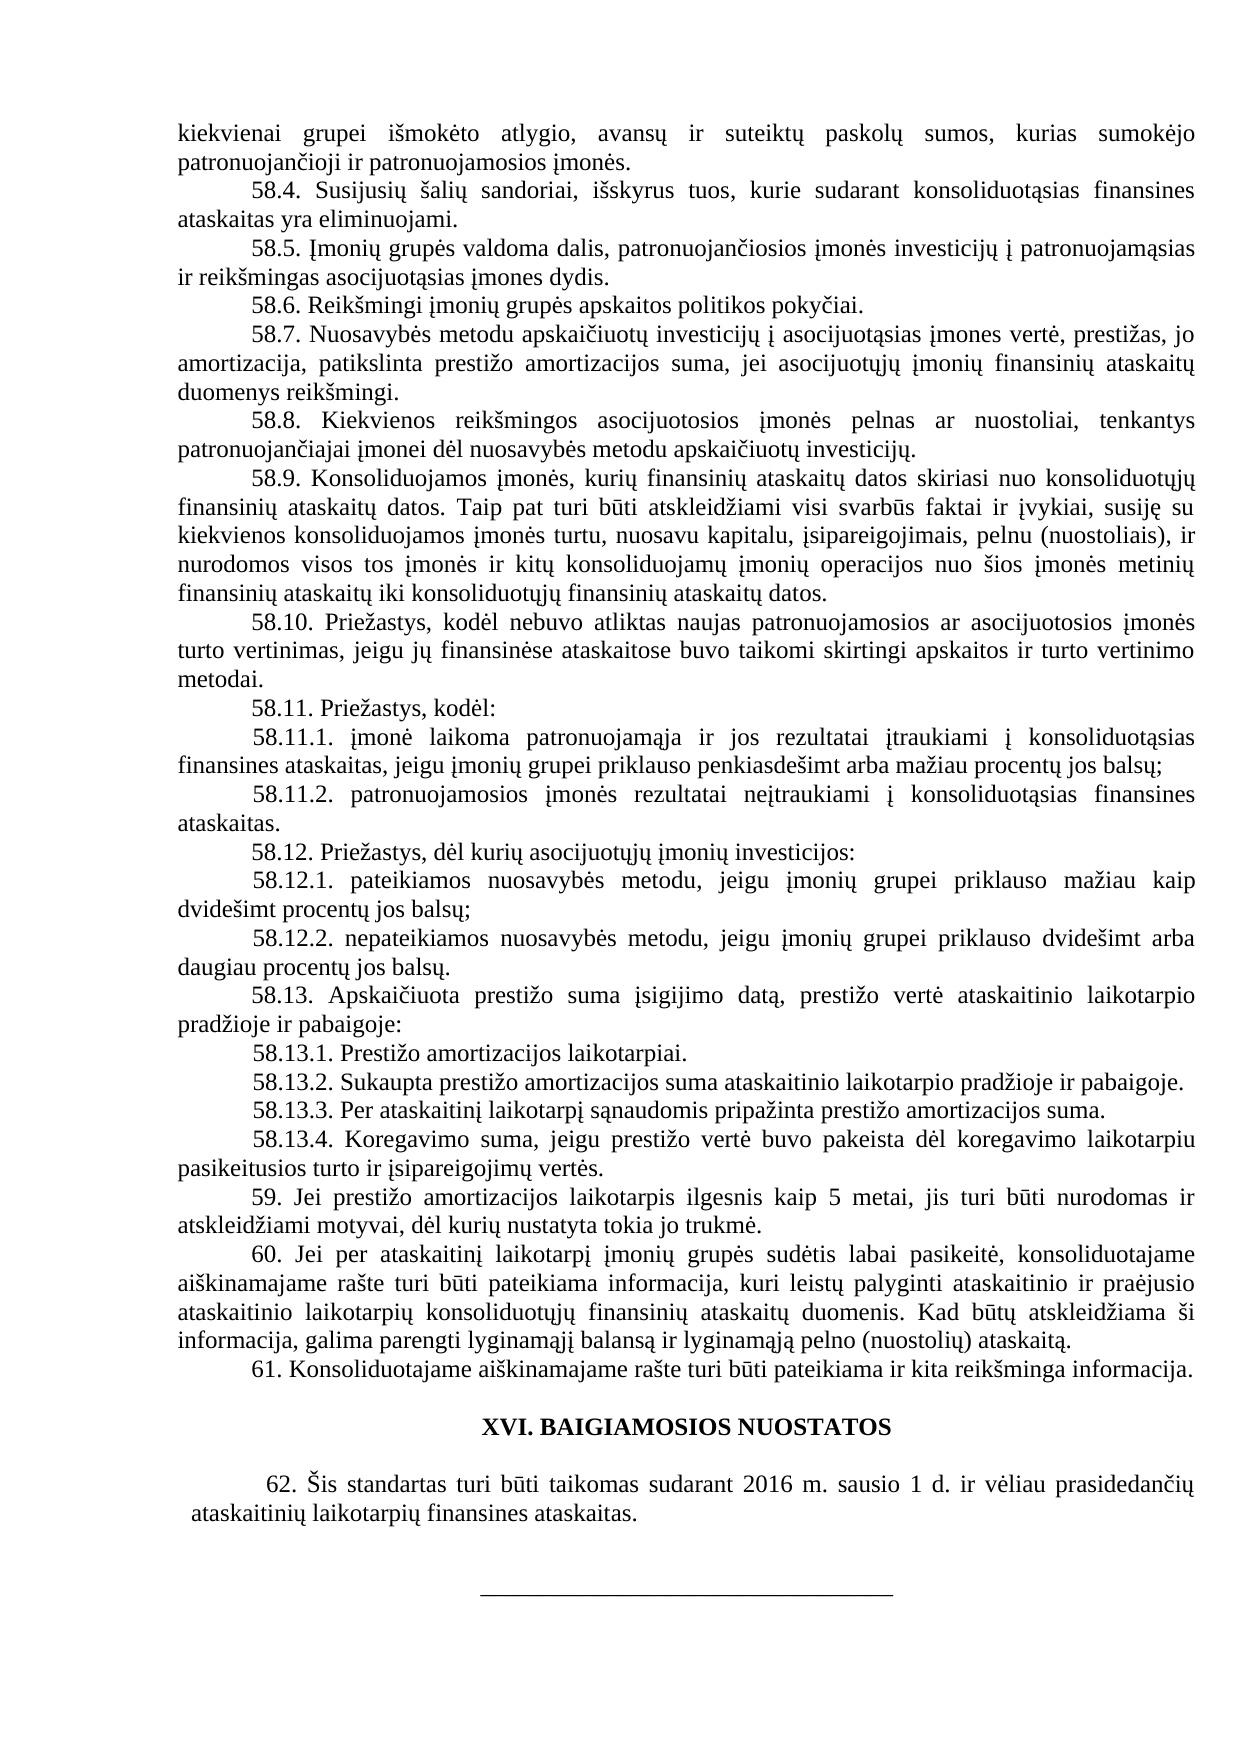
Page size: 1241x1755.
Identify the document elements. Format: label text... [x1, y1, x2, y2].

text 62. Šis standartas turi būti taikomas sudarant 2016 m. sausio 1 d. ir vėliau prasidedančių ataskaitinių laikotarpių finansines ataskaitas. [191, 1469, 1196, 1527]
text 58.12. Priežastys, dėl kurių asocijuotųjų įmonių investicijos: [177, 837, 1196, 866]
text 58.11.1. įmonė laikoma patronuojamąja ir jos rezultatai įtraukiami į konsoliduotąsias finansines ataskaitas, jeigu įmonių grupei priklauso penkiasdešimt arba mažiau procentų jos balsų; [177, 722, 1196, 779]
text 58.13.4. Koregavimo suma, jeigu prestižo vertė buvo pakeista dėl koregavimo laikotarpiu pasikeitusios turto ir įsipareigojimų vertės. [177, 1124, 1196, 1182]
text XVI. BAIGIAMOSIOS NUOSTATOS [177, 1412, 1196, 1441]
text 58.5. Įmonių grupės valdoma dalis, patronuojančiosios įmonės investicijų į patronuojamąsias ir reikšmingas asocijuotąsias įmones dydis. [177, 233, 1196, 291]
text 58.9. Konsoliduojamos įmonės, kurių finansinių ataskaitų datos skiriasi nuo konsoliduotųjų finansinių ataskaitų datos. Taip pat turi būti atskleidžiami visi svarbūs faktai ir įvykiai, susiję su kiekvienos konsoliduojamos įmonės turtu, nuosavu kapitalu, įsipareigojimais, pelnu (nuostoliais), ir nurodomos visos tos įmonės ir kitų konsoliduojamų įmonių operacijos nuo šios įmonės metinių finansinių ataskaitų iki konsoliduotųjų finansinių ataskaitų datos. [177, 463, 1196, 607]
text 59. Jei prestižo amortizacijos laikotarpis ilgesnis kaip 5 metai, jis turi būti nurodomas ir atskleidžiami motyvai, dėl kurių nustatyta tokia jo trukmė. [177, 1182, 1196, 1239]
text _________________________________ [177, 1570, 1196, 1599]
text 58.10. Priežastys, kodėl nebuvo atliktas naujas patronuojamosios ar asocijuotosios įmonės turto vertinimas, jeigu jų finansinėse ataskaitose buvo taikomi skirtingi apskaitos ir turto vertinimo metodai. [177, 607, 1196, 693]
text 58.13.3. Per ataskaitinį laikotarpį sąnaudomis pripažinta prestižo amortizacijos suma. [177, 1096, 1196, 1124]
text 58.6. Reikšmingi įmonių grupės apskaitos politikos pokyčiai. [177, 291, 1196, 319]
text 58.11.2. patronuojamosios įmonės rezultatai neįtraukiami į konsoliduotąsias finansines ataskaitas. [177, 779, 1196, 837]
text 58.12.2. nepateikiamos nuosavybės metodu, jeigu įmonių grupei priklauso dvidešimt arba daugiau procentų jos balsų. [177, 923, 1196, 981]
text 58.13. Apskaičiuota prestižo suma įsigijimo datą, prestižo vertė ataskaitinio laikotarpio pradžioje ir pabaigoje: [177, 981, 1196, 1038]
text 58.8. Kiekvienos reikšmingos asocijuotosios įmonės pelnas ar nuostoliai, tenkantys patronuojančiajai įmonei dėl nuosavybės metodu apskaičiuotų investicijų. [177, 406, 1196, 463]
text 58.7. Nuosavybės metodu apskaičiuotų investicijų į asocijuotąsias įmones vertė, prestižas, jo amortizacija, patikslinta prestižo amortizacijos suma, jei asocijuotųjų įmonių finansinių ataskaitų duomenys reikšmingi. [177, 319, 1196, 406]
text 58.4. Susijusių šalių sandoriai, išskyrus tuos, kurie sudarant konsoliduotąsias finansines ataskaitas yra eliminuojami. [177, 176, 1196, 233]
text 60. Jei per ataskaitinį laikotarpį įmonių grupės sudėtis labai pasikeitė, konsoliduotajame aiškinamajame rašte turi būti pateikiama informacija, kuri leistų palyginti ataskaitinio ir praėjusio ataskaitinio laikotarpių konsoliduotųjų finansinių ataskaitų duomenis. Kad būtų atskleidžiama ši informacija, galima parengti lyginamąjį balansą ir lyginamąją pelno (nuostolių) ataskaitą. [177, 1239, 1196, 1354]
text 58.13.2. Sukaupta prestižo amortizacijos suma ataskaitinio laikotarpio pradžioje ir pabaigoje. [177, 1067, 1196, 1096]
text 58.11. Priežastys, kodėl: [177, 693, 1196, 722]
text 58.13.1. Prestižo amortizacijos laikotarpiai. [177, 1038, 1196, 1067]
text 61. Konsoliduotajame aiškinamajame rašte turi būti pateikiama ir kita reikšminga informacija. [177, 1354, 1196, 1383]
text kiekvienai grupei išmokėto atlygio, avansų ir suteiktų paskolų sumos, kurias sumokėjo patronuojančioji ir patronuojamosios įmonės. [177, 118, 1196, 176]
text 58.12.1. pateikiamos nuosavybės metodu, jeigu įmonių grupei priklauso mažiau kaip dvidešimt procentų jos balsų; [177, 866, 1196, 923]
